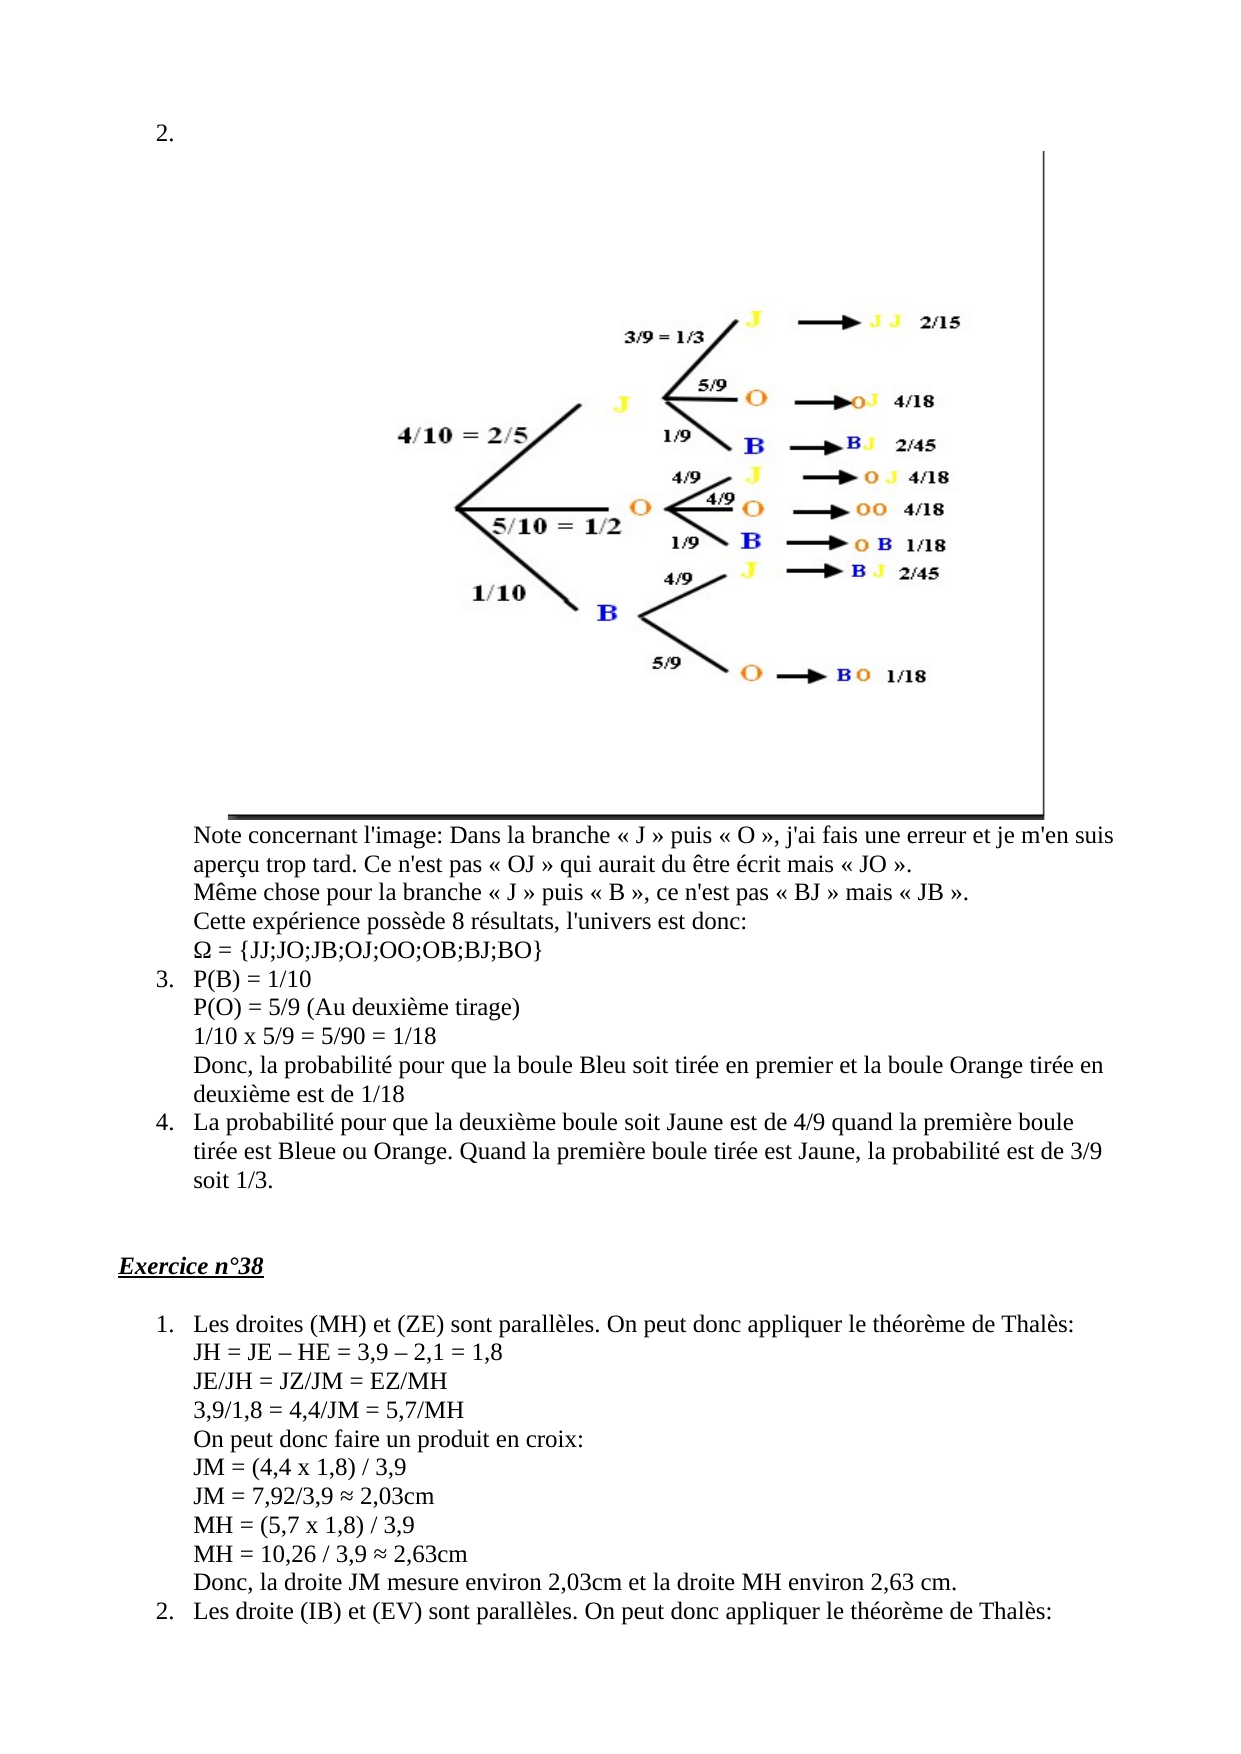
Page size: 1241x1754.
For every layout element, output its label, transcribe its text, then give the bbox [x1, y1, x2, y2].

list 1/10 x 5/9 = 5/90 = 1/18 [156, 1021, 1122, 1050]
list Ω = {JJ;JO;JB;OJ;OO;OB;BJ;BO} [156, 935, 1122, 964]
text Exercice n°38 [118, 1251, 1122, 1280]
list P(B) = 1/10 [156, 964, 1122, 992]
list Donc, la probabilité pour que la boule Bleu soit tirée en premier et la boule Orange tirée en deuxième est de 1/18 [156, 1050, 1122, 1107]
list JE/JH = JZ/JM = EZ/MH [156, 1366, 1122, 1395]
list Cette expérience possède 8 résultats, l'univers est donc: [156, 906, 1122, 935]
list Les droite (IB) et (EV) sont parallèles. On peut donc appliquer le théorème de Thalès: [156, 1596, 1122, 1625]
list Note concernant l'image: Dans la branche « J » puis « O », j'ai fais une erreur et je m'en suis aperçu trop tard. Ce n'est pas « OJ » qui aurait du être écrit mais « JO ». [156, 147, 1122, 877]
list JM = 7,92/3,9 ≈ 2,03cm [156, 1481, 1122, 1510]
list JH = JE – HE = 3,9 – 2,1 = 1,8 [156, 1337, 1122, 1366]
list JM = (4,4 x 1,8) / 3,9 [156, 1452, 1122, 1481]
list Les droites (MH) et (ZE) sont parallèles. On peut donc appliquer le théorème de Thalès: [156, 1309, 1122, 1337]
list On peut donc faire un produit en croix: [156, 1424, 1122, 1452]
list MH = 10,26 / 3,9 ≈ 2,63cm [156, 1539, 1122, 1567]
list P(O) = 5/9 (Au deuxième tirage) [156, 992, 1122, 1021]
list 3,9/1,8 = 4,4/JM = 5,7/MH [156, 1395, 1122, 1424]
picture [227, 151, 1045, 820]
list Donc, la droite JM mesure environ 2,03cm et la droite MH environ 2,63 cm. [156, 1567, 1122, 1596]
list MH = (5,7 x 1,8) / 3,9 [156, 1510, 1122, 1539]
list La probabilité pour que la deuxième boule soit Jaune est de 4/9 quand la première boule tirée est Bleue ou Orange. Quand la première boule tirée est Jaune, la probabilité est de 3/9 soit 1/3. [156, 1107, 1122, 1194]
list Même chose pour la branche « J » puis « B », ce n'est pas « BJ » mais « JB ». [156, 877, 1122, 906]
